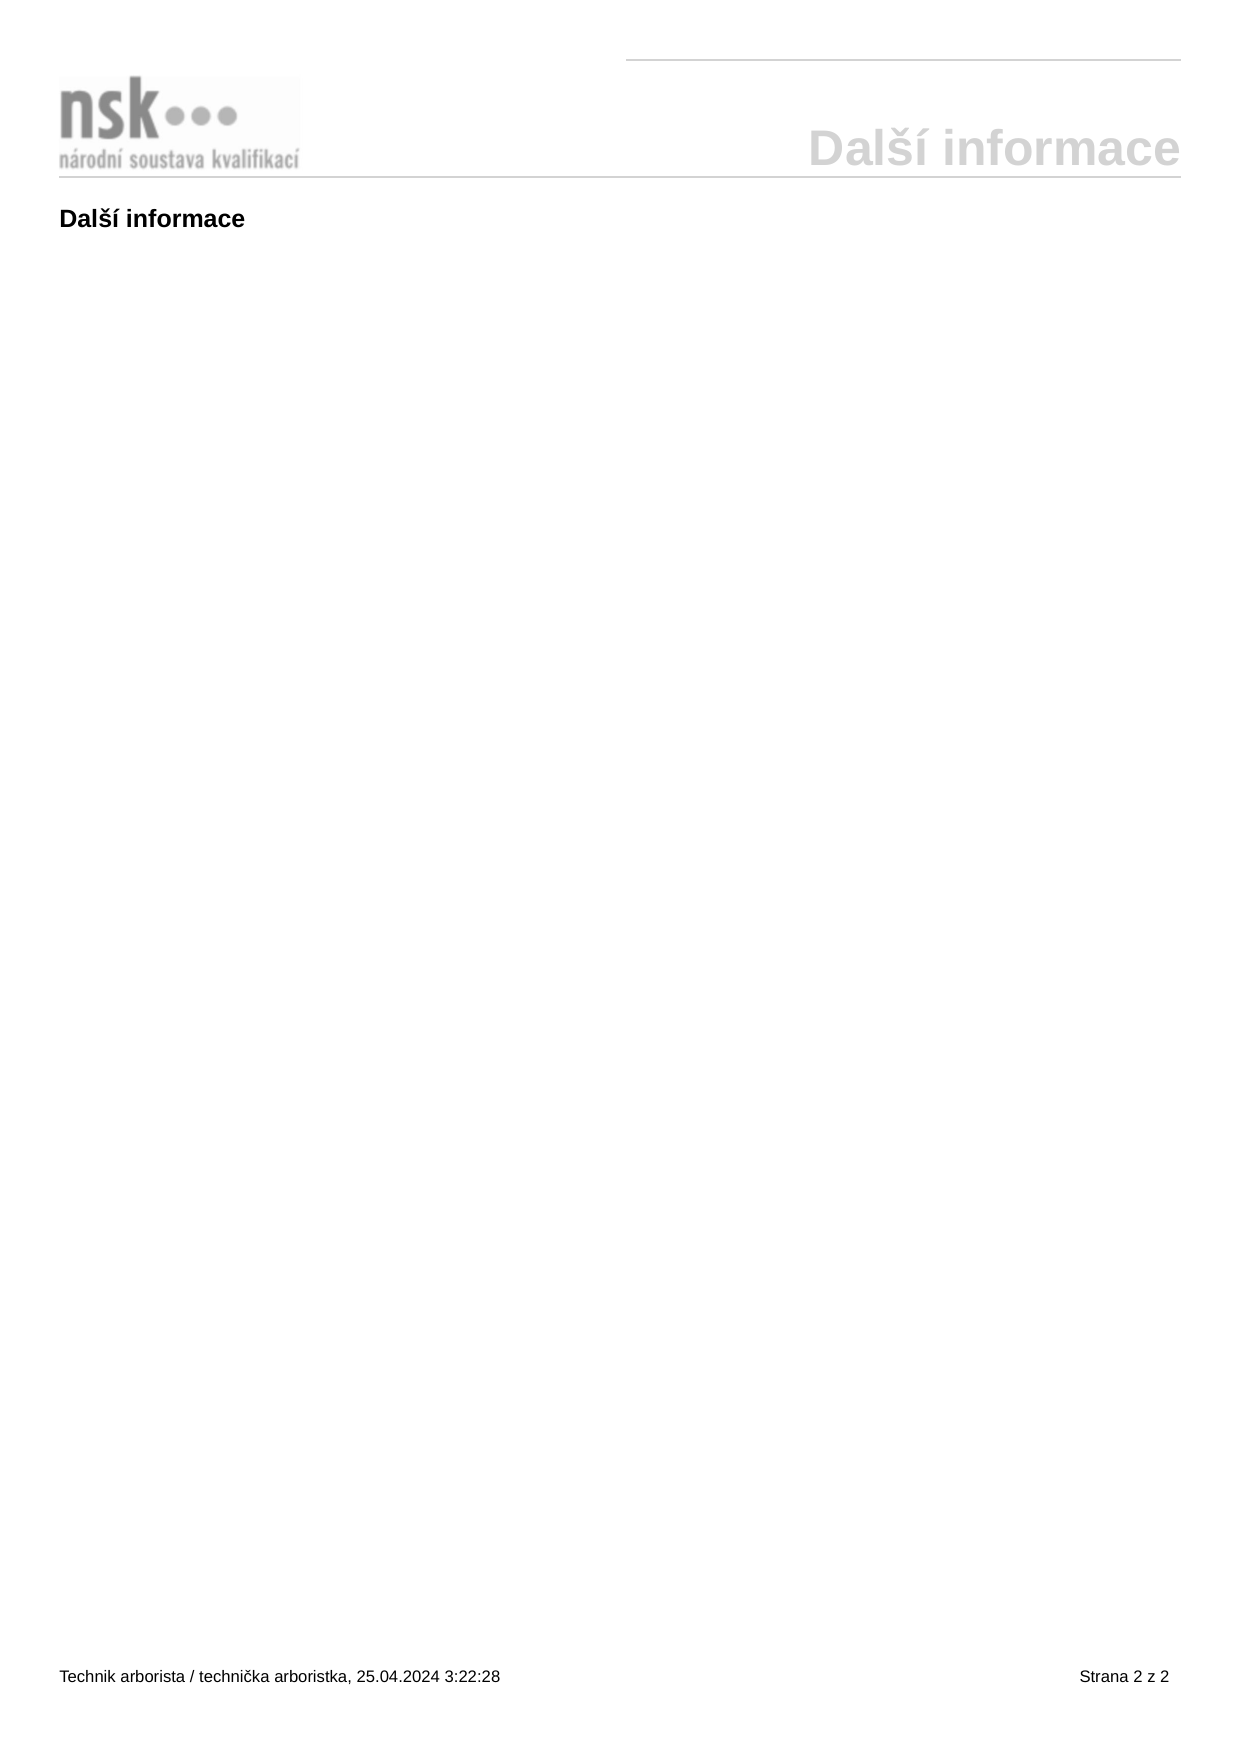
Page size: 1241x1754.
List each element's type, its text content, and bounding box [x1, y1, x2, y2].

picture [58, 59, 621, 171]
table_cell [59, 178, 1181, 194]
table_cell [862, 1397, 1169, 1658]
table_cell [59, 194, 483, 200]
table_cell [626, 1136, 862, 1397]
table_cell Technik arborista / technička arboristka, 25.04.2024 3:22:28 [59, 1658, 862, 1694]
table_cell [621, 59, 626, 170]
table_cell [862, 194, 1169, 200]
table_cell [620, 1397, 626, 1658]
table_cell [1169, 836, 1181, 1136]
table_cell [620, 836, 626, 1136]
table_cell [1169, 1658, 1181, 1694]
table_cell [620, 536, 626, 836]
table_cell [484, 236, 620, 536]
table_cell [484, 194, 620, 200]
table_cell [484, 836, 620, 1136]
table_cell [484, 1397, 620, 1658]
table_cell [862, 836, 1169, 1136]
table_cell Strana 2 z 2 [862, 1658, 1169, 1694]
table_cell [626, 1397, 862, 1658]
table_cell [59, 236, 483, 536]
table_cell [1169, 536, 1181, 836]
table_cell [620, 1136, 626, 1397]
table_cell [862, 536, 1169, 836]
table_cell [626, 836, 862, 1136]
table_cell [59, 836, 483, 1136]
table_cell [484, 171, 620, 176]
table_cell [59, 536, 483, 836]
table_cell [1169, 194, 1181, 200]
table_cell [1169, 1136, 1181, 1397]
table_cell [862, 236, 1169, 536]
table_cell [1169, 236, 1181, 536]
table_cell [59, 1397, 483, 1658]
table_cell Další informace [626, 61, 1181, 176]
table_cell [862, 1136, 1169, 1397]
table_cell [626, 236, 862, 536]
table_cell [484, 1136, 620, 1397]
table_cell Další informace [59, 200, 1181, 236]
table_cell [626, 536, 862, 836]
table_cell [484, 536, 620, 836]
table_cell [620, 236, 626, 536]
table_cell [1169, 1397, 1181, 1658]
table_cell [59, 1136, 483, 1397]
table_cell [626, 194, 862, 200]
table_cell [59, 171, 483, 176]
